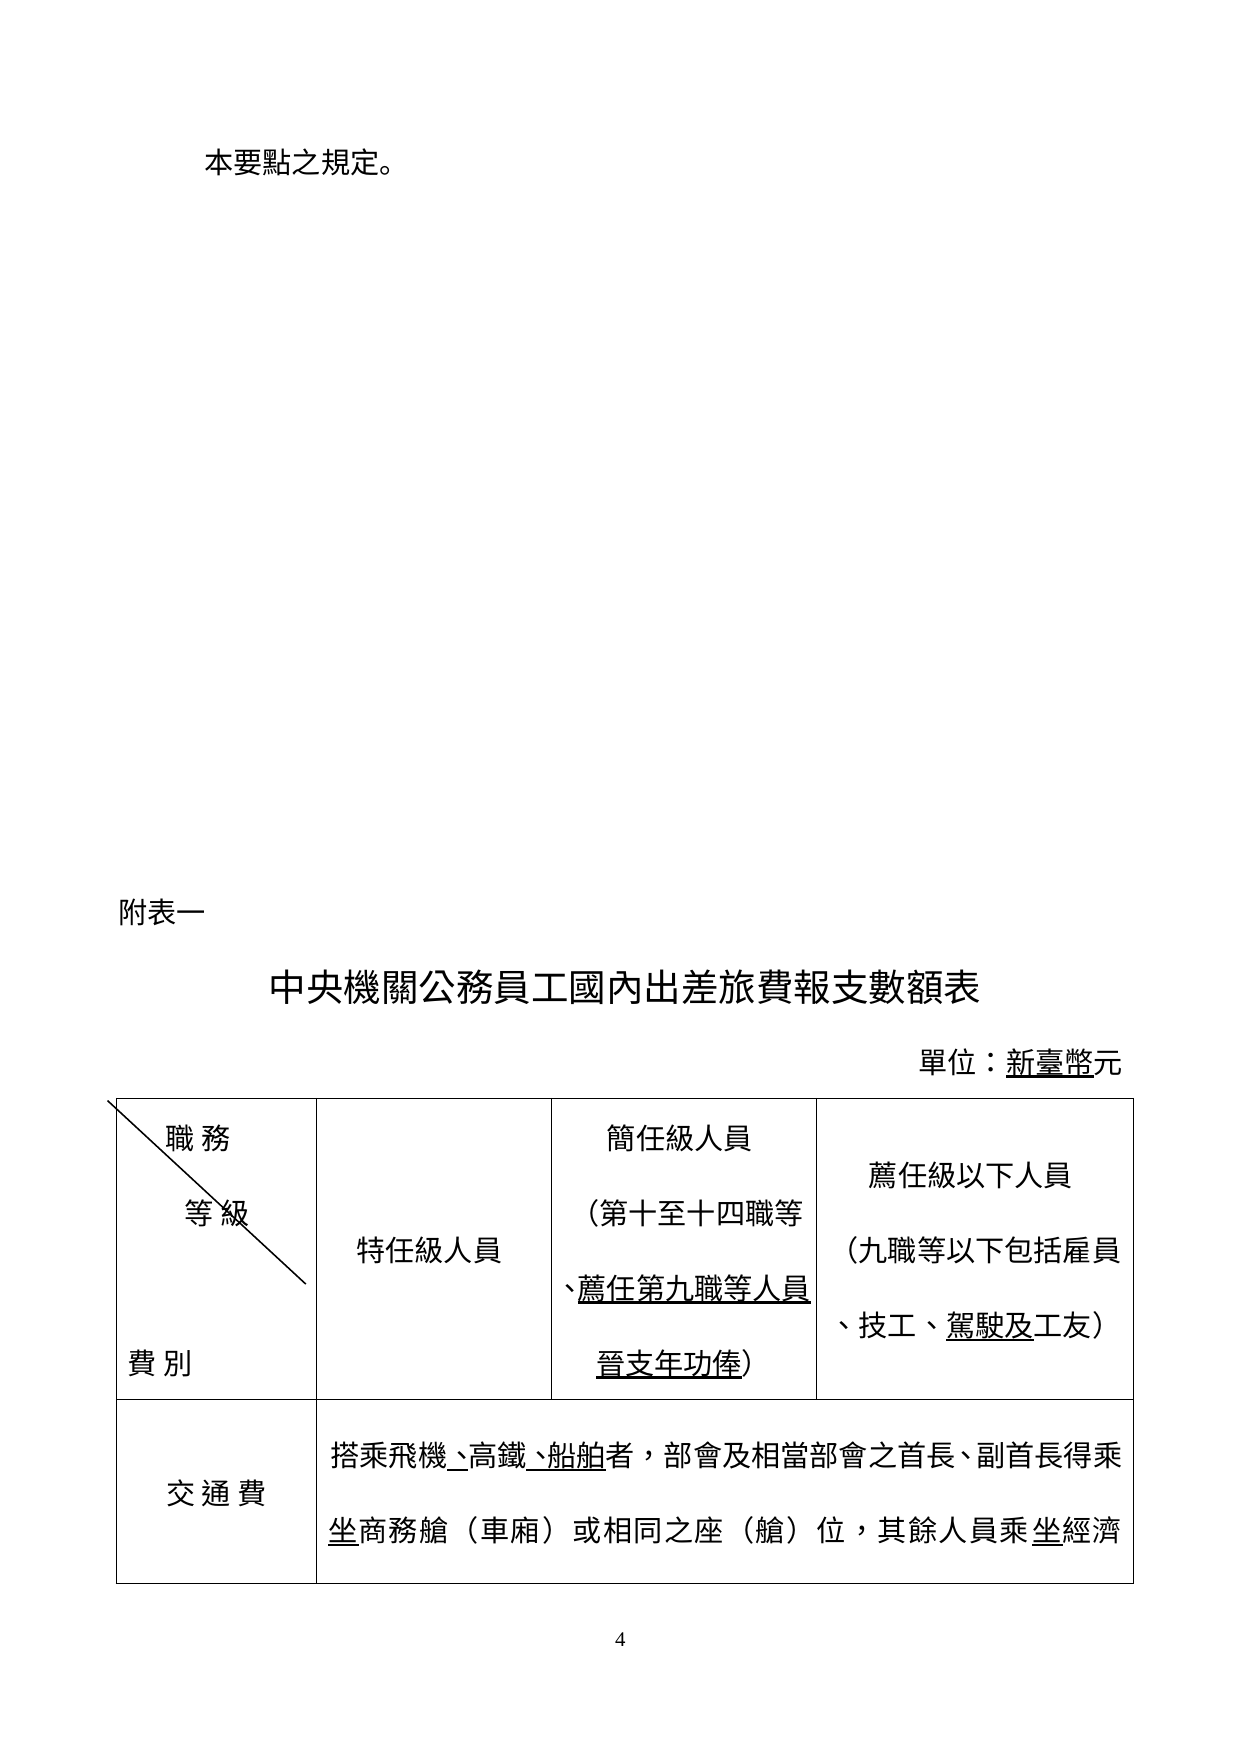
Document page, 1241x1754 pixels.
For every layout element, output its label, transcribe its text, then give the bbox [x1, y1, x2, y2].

table_cell 特任級人員 [317, 1099, 551, 1399]
table_cell 職 務 等 級 費 別 [117, 1099, 316, 1399]
table_cell 交 通 費 [117, 1400, 316, 1583]
table_cell 搭乘飛機、高鐵、船舶者，部會及相當部會之首長、副首長得乘坐商務艙（車廂）或相同之座（艙）位，其餘人員乘坐經濟 [317, 1400, 1133, 1583]
table_cell 簡任級人員 （第十至十四職等 、薦任第九職等人員 晉支年功俸） [552, 1099, 816, 1399]
table_header 中央機關公務員工國內出差旅費報支數額表 [116, 948, 1133, 1023]
text 本要點之規定。 [118, 123, 1122, 198]
table_cell 薦任級以下人員 （九職等以下包括雇員 、技工、駕駛及工友） [817, 1099, 1133, 1399]
table_cell 單位：新臺幣元 [116, 1023, 1133, 1098]
text 附表一 [118, 873, 1122, 948]
